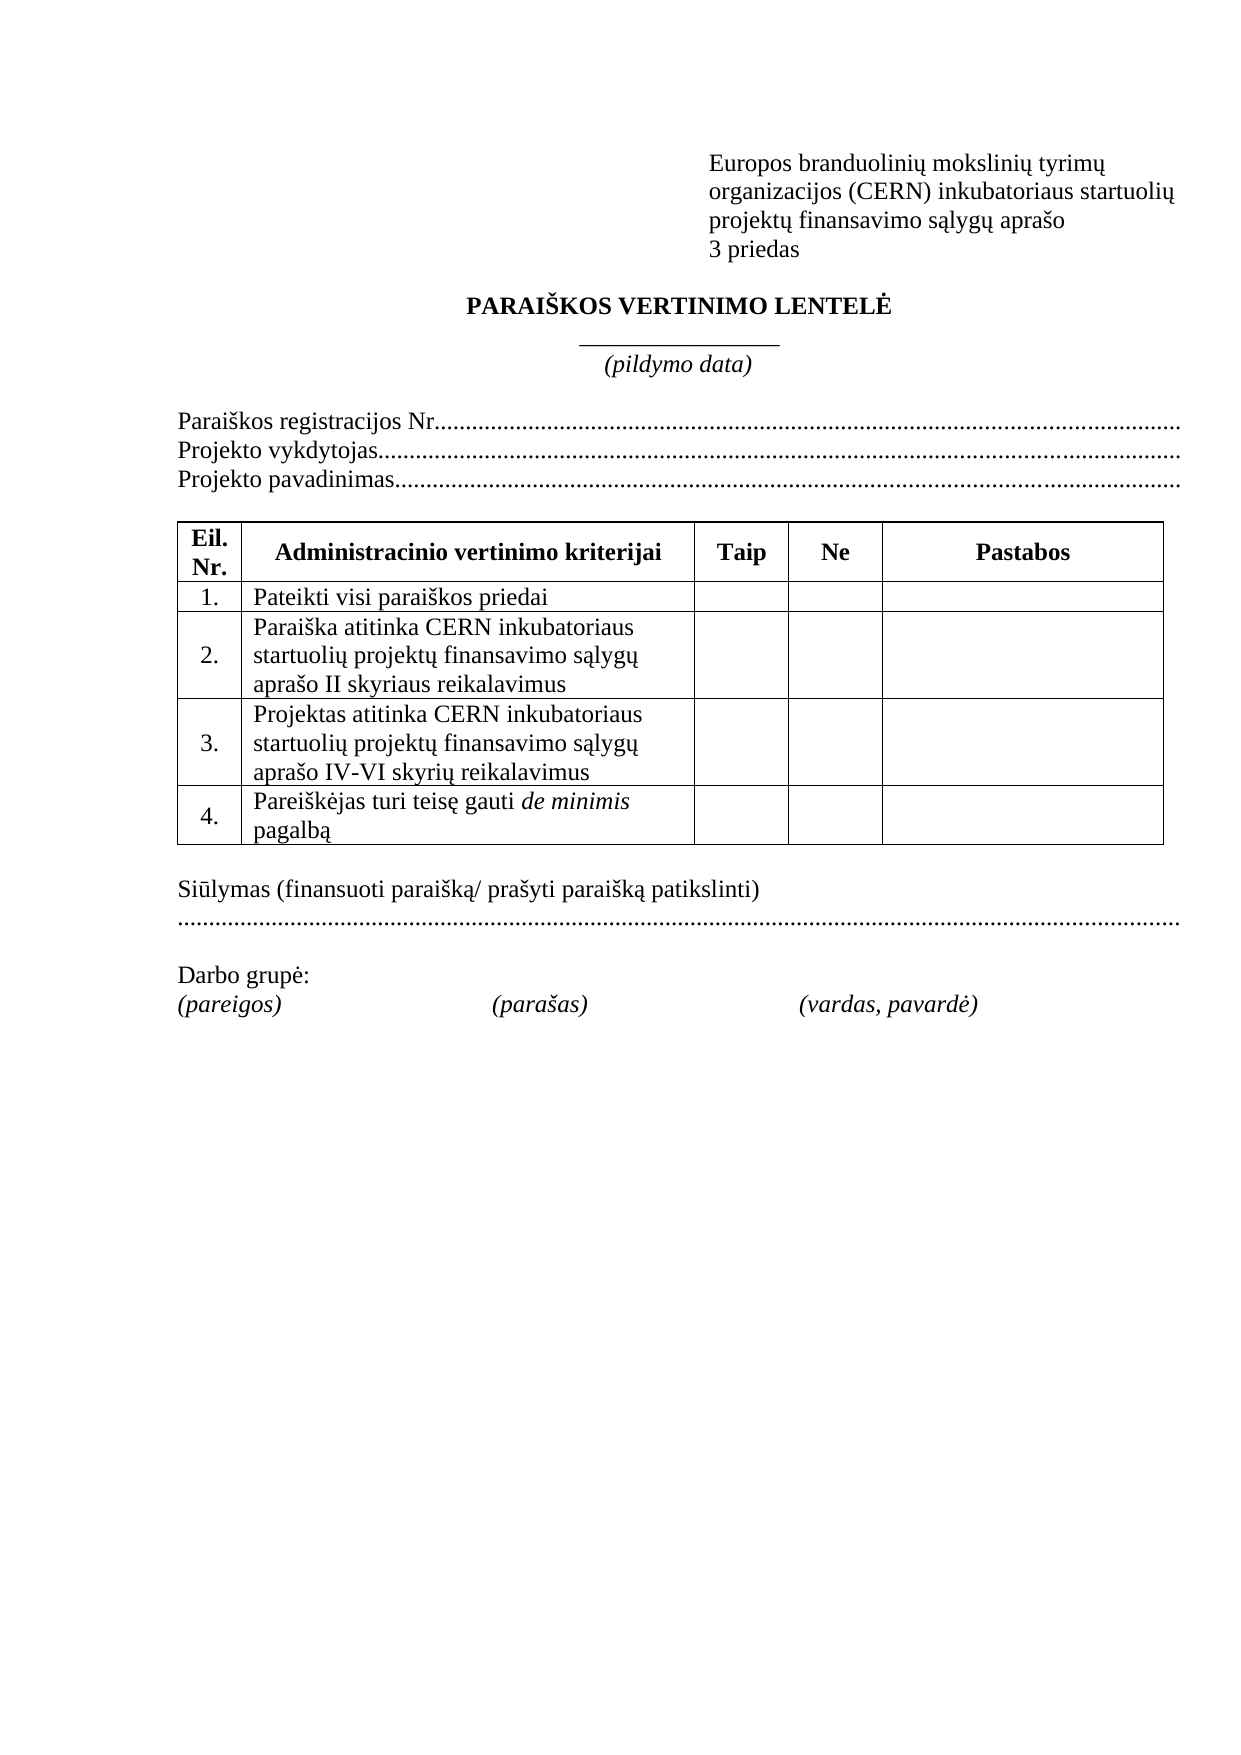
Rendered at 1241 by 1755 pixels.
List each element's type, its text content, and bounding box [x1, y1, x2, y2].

table_cell [789, 786, 882, 844]
table_cell [883, 786, 1163, 844]
table_cell Paraiška atitinka CERN inkubatoriaus startuolių projektų finansavimo sąlygų aprašo II skyriaus reikalavimus [242, 612, 694, 698]
table_cell Pareiškėjas turi teisę gauti de minimis pagalbą [242, 786, 694, 844]
table_cell [695, 582, 788, 611]
table_header Eil. Nr. [178, 523, 241, 581]
text Darbo grupė: [177, 960, 1181, 989]
table_cell [789, 582, 882, 611]
table_cell [695, 699, 788, 785]
table_header Pastabos [883, 523, 1163, 581]
table_cell [883, 582, 1163, 611]
text (pareigos) (parašas) (vardas, pavardė) [177, 989, 1181, 1017]
text organizacijos (CERN) inkubatoriaus startuolių [709, 176, 1181, 205]
text Projekto pavadinimas ...................... [177, 464, 1181, 493]
table_cell [789, 699, 882, 785]
table_cell Projektas atitinka CERN inkubatoriaus startuolių projektų finansavimo sąlygų aprašo IV-VI skyrių reikalavimus [242, 699, 694, 785]
table_header Administracinio vertinimo kriterijai [242, 523, 694, 581]
table_cell [883, 699, 1163, 785]
table_cell 4. [178, 786, 241, 844]
table_header Taip [695, 523, 788, 581]
text ________________ [177, 320, 1181, 349]
table_header Ne [789, 523, 882, 581]
table_cell Pateikti visi paraiškos priedai [242, 582, 694, 611]
text Europos branduolinių mokslinių tyrimų [709, 148, 1181, 176]
text (pildymo data) [177, 349, 1181, 378]
text Paraiškos registracijos Nr. ............... [177, 406, 1181, 435]
table_cell 1. [178, 582, 241, 611]
table_cell 2. [178, 612, 241, 698]
table_cell [695, 612, 788, 698]
text projektų finansavimo sąlygų aprašo [709, 205, 1181, 234]
table_cell [883, 612, 1163, 698]
text PARAIŠKOS VERTINIMO LENTELĖ [177, 291, 1181, 320]
table_cell [695, 786, 788, 844]
text Projekto vykdytojas ................... [177, 435, 1181, 464]
text Siūlymas (finansuoti paraišką/ prašyti paraišką patikslinti) [177, 874, 1181, 902]
text 3 priedas [709, 234, 1181, 263]
table_cell [789, 612, 882, 698]
table_cell 3. [178, 699, 241, 785]
